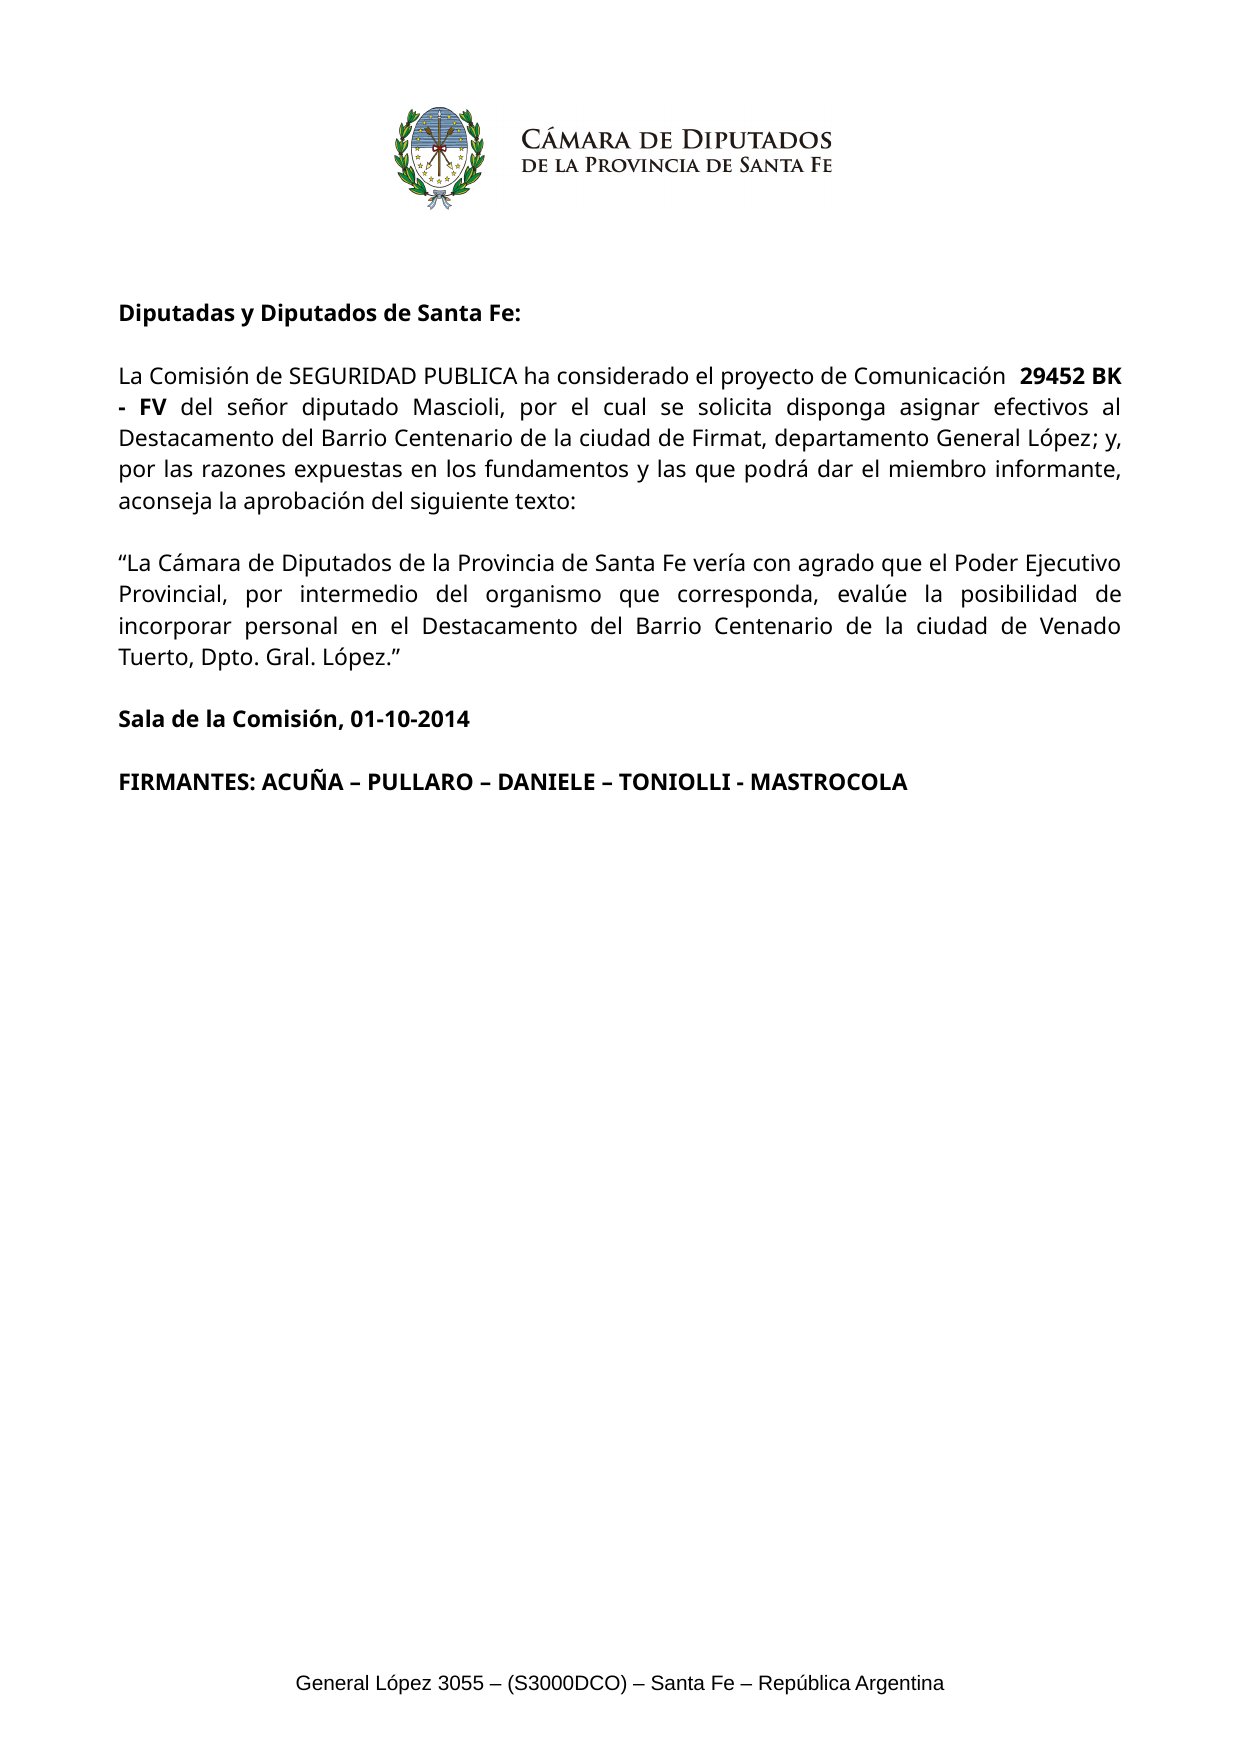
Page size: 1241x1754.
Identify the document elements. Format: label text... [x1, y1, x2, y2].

text Diputadas y Diputados de Santa Fe: [118, 297, 1122, 328]
text La Comisión de SEGURIDAD PUBLICA ha considerado el proyecto de Comunicación 29452 BK - FV del señor diputado Mascioli, por el cual se solicita disponga asignar efectivos al Destacamento del Barrio Centenario de la ciudad de Firmat, departamento General López; y, por las razones expuestas en los fundamentos y las que podrá dar el miembro informante, aconseja la aprobación del siguiente texto: [118, 359, 1122, 516]
text FIRMANTES: ACUÑA – PULLARO – DANIELE – TONIOLLI - MASTROCOLA [118, 766, 1122, 797]
text “La Cámara de Diputados de la Provincia de Santa Fe vería con agrado que el Poder Ejecutivo Provincial, por intermedio del organismo que corresponda, evalúe la posibilidad de incorporar personal en el Destacamento del Barrio Centenario de la ciudad de Venado Tuerto, Dpto. Gral. López.” [118, 547, 1122, 672]
text Sala de la Comisión, 01-10-2014 [118, 703, 1122, 734]
picture [394, 107, 832, 210]
